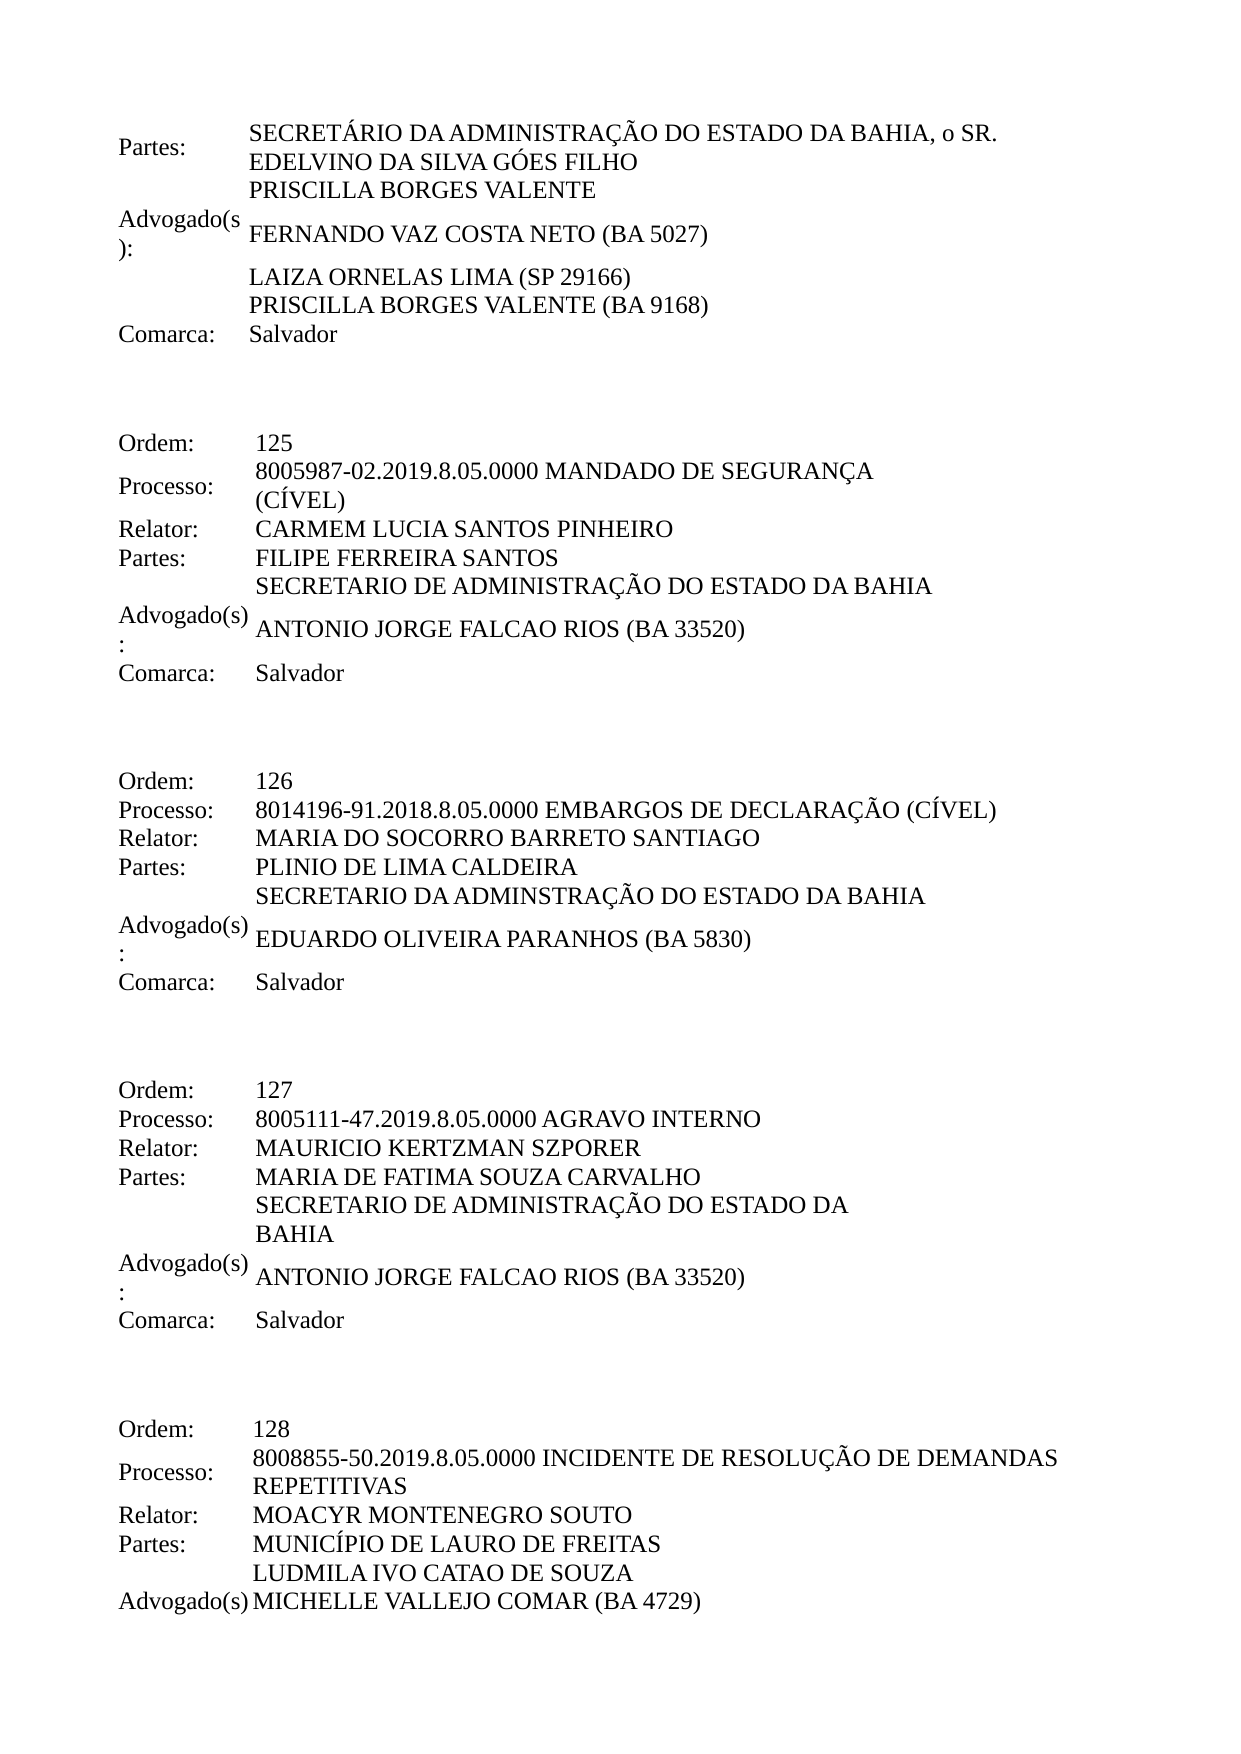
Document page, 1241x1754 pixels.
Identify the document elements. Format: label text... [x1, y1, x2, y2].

table_cell 8008855-50.2019.8.05.0000 INCIDENTE DE RESOLUÇÃO DE DEMANDAS REPETITIVAS [252, 1443, 1122, 1500]
table_cell ANTONIO JORGE FALCAO RIOS (BA 33520) [255, 600, 969, 658]
table_cell [118, 571, 255, 600]
table_header Ordem: [118, 1414, 252, 1443]
table_cell MUNICÍPIO DE LAURO DE FREITAS [252, 1529, 1122, 1558]
table_cell Salvador [255, 1306, 932, 1334]
table_header 126 [255, 766, 997, 795]
table_cell Comarca: [118, 967, 255, 996]
table_cell Salvador [249, 319, 1122, 348]
table_cell 8005111-47.2019.8.05.0000 AGRAVO INTERNO [255, 1104, 932, 1133]
table_cell Partes: [118, 543, 255, 571]
table_cell Partes: [118, 852, 255, 881]
table_cell CARMEM LUCIA SANTOS PINHEIRO [255, 514, 969, 543]
table_cell Salvador [255, 658, 969, 686]
table_cell 8005987-02.2019.8.05.0000 MANDADO DE SEGURANÇA (CÍVEL) [255, 456, 969, 514]
table_cell Processo: [118, 795, 255, 823]
table_cell [118, 291, 248, 319]
table_header Ordem: [118, 766, 255, 795]
table_cell SECRETARIO DE ADMINISTRAÇÃO DO ESTADO DA BAHIA [255, 1191, 932, 1248]
table_header 128 [252, 1414, 1122, 1443]
table_cell Processo: [118, 456, 255, 514]
table_cell SECRETÁRIO DA ADMINISTRAÇÃO DO ESTADO DA BAHIA, o SR. EDELVINO DA SILVA GÓES FILHO [249, 118, 1122, 176]
table_cell MARIA DO SOCORRO BARRETO SANTIAGO [255, 824, 997, 852]
table_cell MAURICIO KERTZMAN SZPORER [255, 1133, 932, 1162]
table_cell ANTONIO JORGE FALCAO RIOS (BA 33520) [255, 1248, 932, 1306]
table_cell PRISCILLA BORGES VALENTE [249, 176, 1122, 204]
table_cell Advogado(s): [118, 600, 255, 658]
table_header 125 [255, 428, 969, 456]
table_cell LAIZA ORNELAS LIMA (SP 29166) [249, 262, 1122, 291]
table_cell Comarca: [118, 658, 255, 686]
table_header Ordem: [118, 428, 255, 456]
table_cell SECRETARIO DA ADMINSTRAÇÃO DO ESTADO DA BAHIA [255, 881, 997, 910]
table_cell EDUARDO OLIVEIRA PARANHOS (BA 5830) [255, 910, 997, 967]
table_cell [118, 176, 248, 204]
table_cell MOACYR MONTENEGRO SOUTO [252, 1500, 1122, 1529]
table_cell PRISCILLA BORGES VALENTE (BA 9168) [249, 291, 1122, 319]
table_cell Partes: [118, 1529, 252, 1558]
table_cell Comarca: [118, 1306, 255, 1334]
table_header 127 [255, 1076, 932, 1104]
table_cell FILIPE FERREIRA SANTOS [255, 543, 969, 571]
table_cell 8014196-91.2018.8.05.0000 EMBARGOS DE DECLARAÇÃO (CÍVEL) [255, 795, 997, 823]
table_cell Partes: [118, 1162, 255, 1191]
table_cell MICHELLE VALLEJO COMAR (BA 4729) [252, 1586, 1122, 1615]
table_cell [118, 881, 255, 910]
table_cell PLINIO DE LIMA CALDEIRA [255, 852, 997, 881]
table_cell FERNANDO VAZ COSTA NETO (BA 5027) [249, 204, 1122, 262]
table_cell Advogado(s) [118, 1586, 252, 1615]
table_cell Advogado(s): [118, 204, 248, 262]
table_header Ordem: [118, 1076, 255, 1104]
table_cell Advogado(s): [118, 1248, 255, 1306]
table_cell Relator: [118, 824, 255, 852]
table_cell Partes: [118, 118, 248, 176]
table_cell [118, 1558, 252, 1586]
table_cell SECRETARIO DE ADMINISTRAÇÃO DO ESTADO DA BAHIA [255, 571, 969, 600]
table_cell [118, 1191, 255, 1248]
table_cell LUDMILA IVO CATAO DE SOUZA [252, 1558, 1122, 1586]
table_cell Processo: [118, 1104, 255, 1133]
table_cell Salvador [255, 967, 997, 996]
table_cell Comarca: [118, 319, 248, 348]
table_cell Relator: [118, 1500, 252, 1529]
table_cell Relator: [118, 514, 255, 543]
table_cell Processo: [118, 1443, 252, 1500]
table_cell [118, 262, 248, 291]
table_cell MARIA DE FATIMA SOUZA CARVALHO [255, 1162, 932, 1191]
table_cell Relator: [118, 1133, 255, 1162]
table_cell Advogado(s): [118, 910, 255, 967]
